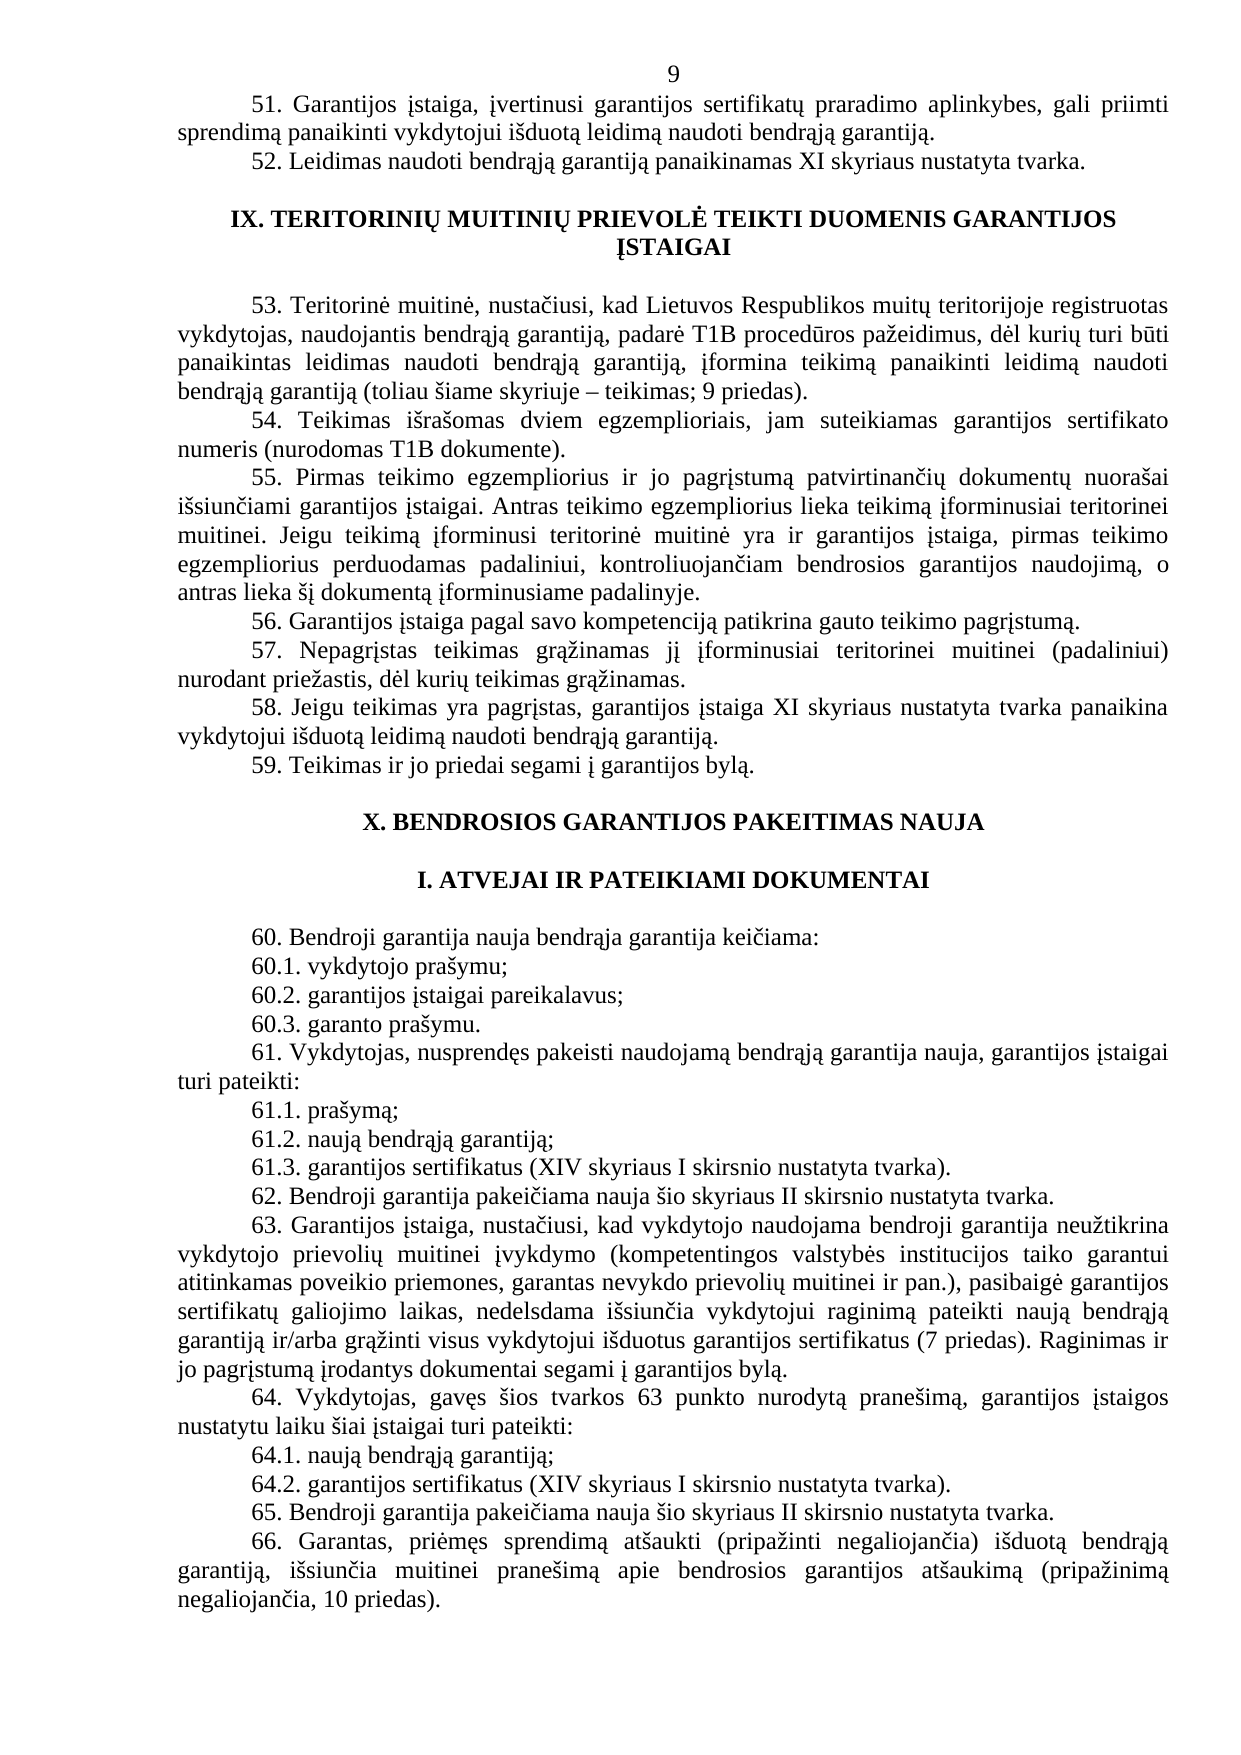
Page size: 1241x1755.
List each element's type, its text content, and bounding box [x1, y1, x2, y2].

text 55. Pirmas teikimo egzempliorius ir jo pagrįstumą patvirtinančių dokumentų nuorašai išsiunčiami garantijos įstaigai. Antras teikimo egzempliorius lieka teikimą įforminusiai teritorinei muitinei. Jeigu teikimą įforminusi teritorinė muitinė yra ir garantijos įstaiga, pirmas teikimo egzempliorius perduodamas padaliniui, kontroliuojančiam bendrosios garantijos naudojimą, o antras lieka šį dokumentą įforminusiame padalinyje. [177, 462, 1170, 606]
text 60. Bendroji garantija nauja bendrąja garantija keičiama: [177, 922, 1170, 951]
text 51. Garantijos įstaiga, įvertinusi garantijos sertifikatų praradimo aplinkybes, gali priimti sprendimą panaikinti vykdytojui išduotą leidimą naudoti bendrąją garantiją. [177, 89, 1170, 146]
text 65. Bendroji garantija pakeičiama nauja šio skyriaus II skirsnio nustatyta tvarka. [177, 1497, 1170, 1526]
text 59. Teikimas ir jo priedai segami į garantijos bylą. [177, 750, 1170, 779]
text 63. Garantijos įstaiga, nustačiusi, kad vykdytojo naudojama bendroji garantija neužtikrina vykdytojo prievolių muitinei įvykdymo (kompetentingos valstybės institucijos taiko garantui atitinkamas poveikio priemones, garantas nevykdo prievolių muitinei ir pan.), pasibaigė garantijos sertifikatų galiojimo laikas, nedelsdama išsiunčia vykdytojui raginimą pateikti naują bendrąją garantiją ir/arba grąžinti visus vykdytojui išduotus garantijos sertifikatus (7 priedas). Raginimas ir jo pagrįstumą įrodantys dokumentai segami į garantijos bylą. [177, 1210, 1170, 1382]
text 64.1. naują bendrąją garantiją; [177, 1440, 1170, 1469]
text 56. Garantijos įstaiga pagal savo kompetenciją patikrina gauto teikimo pagrįstumą. [177, 606, 1170, 635]
text 60.3. garanto prašymu. [177, 1009, 1170, 1037]
text 61.2. naują bendrąją garantiją; [177, 1124, 1170, 1152]
text 66. Garantas, priėmęs sprendimą atšaukti (pripažinti negaliojančia) išduotą bendrąją garantiją, išsiunčia muitinei pranešimą apie bendrosios garantijos atšaukimą (pripažinimą negaliojančia, 10 priedas). [177, 1526, 1170, 1612]
text 60.2. garantijos įstaigai pareikalavus; [177, 980, 1170, 1009]
text 58. Jeigu teikimas yra pagrįstas, garantijos įstaiga XI skyriaus nustatyta tvarka panaikina vykdytojui išduotą leidimą naudoti bendrąją garantiją. [177, 692, 1170, 750]
text X. BENDROSIOS GARANTIJOS PAKEITIMAS NAUJA [177, 807, 1170, 836]
text 53. Teritorinė muitinė, nustačiusi, kad Lietuvos Respublikos muitų teritorijoje registruotas vykdytojas, naudojantis bendrąją garantiją, padarė T1B procedūros pažeidimus, dėl kurių turi būti panaikintas leidimas naudoti bendrąją garantiją, įformina teikimą panaikinti leidimą naudoti bendrąją garantiją (toliau šiame skyriuje – teikimas; 9 priedas). [177, 290, 1170, 405]
text 52. Leidimas naudoti bendrąją garantiją panaikinamas XI skyriaus nustatyta tvarka. [177, 146, 1170, 175]
text IX. TERITORINIŲ MUITINIŲ PRIEVOLĖ TEIKTI DUOMENIS GARANTIJOS ĮSTAIGAI [177, 204, 1170, 261]
text 61.1. prašymą; [177, 1095, 1170, 1124]
text I. ATVEJAI IR PATEIKIAMI DOKUMENTAI [177, 865, 1170, 894]
text 57. Nepagrįstas teikimas grąžinamas jį įforminusiai teritorinei muitinei (padaliniui) nurodant priežastis, dėl kurių teikimas grąžinamas. [177, 635, 1170, 692]
text 54. Teikimas išrašomas dviem egzemplioriais, jam suteikiamas garantijos sertifikato numeris (nurodomas T1B dokumente). [177, 405, 1170, 462]
text 61.3. garantijos sertifikatus (XIV skyriaus I skirsnio nustatyta tvarka). [177, 1152, 1170, 1181]
text 61. Vykdytojas, nusprendęs pakeisti naudojamą bendrąją garantija nauja, garantijos įstaigai turi pateikti: [177, 1037, 1170, 1095]
text 62. Bendroji garantija pakeičiama nauja šio skyriaus II skirsnio nustatyta tvarka. [177, 1181, 1170, 1210]
text 60.1. vykdytojo prašymu; [177, 951, 1170, 980]
text 64.2. garantijos sertifikatus (XIV skyriaus I skirsnio nustatyta tvarka). [177, 1469, 1170, 1497]
text 64. Vykdytojas, gavęs šios tvarkos 63 punkto nurodytą pranešimą, garantijos įstaigos nustatytu laiku šiai įstaigai turi pateikti: [177, 1382, 1170, 1440]
